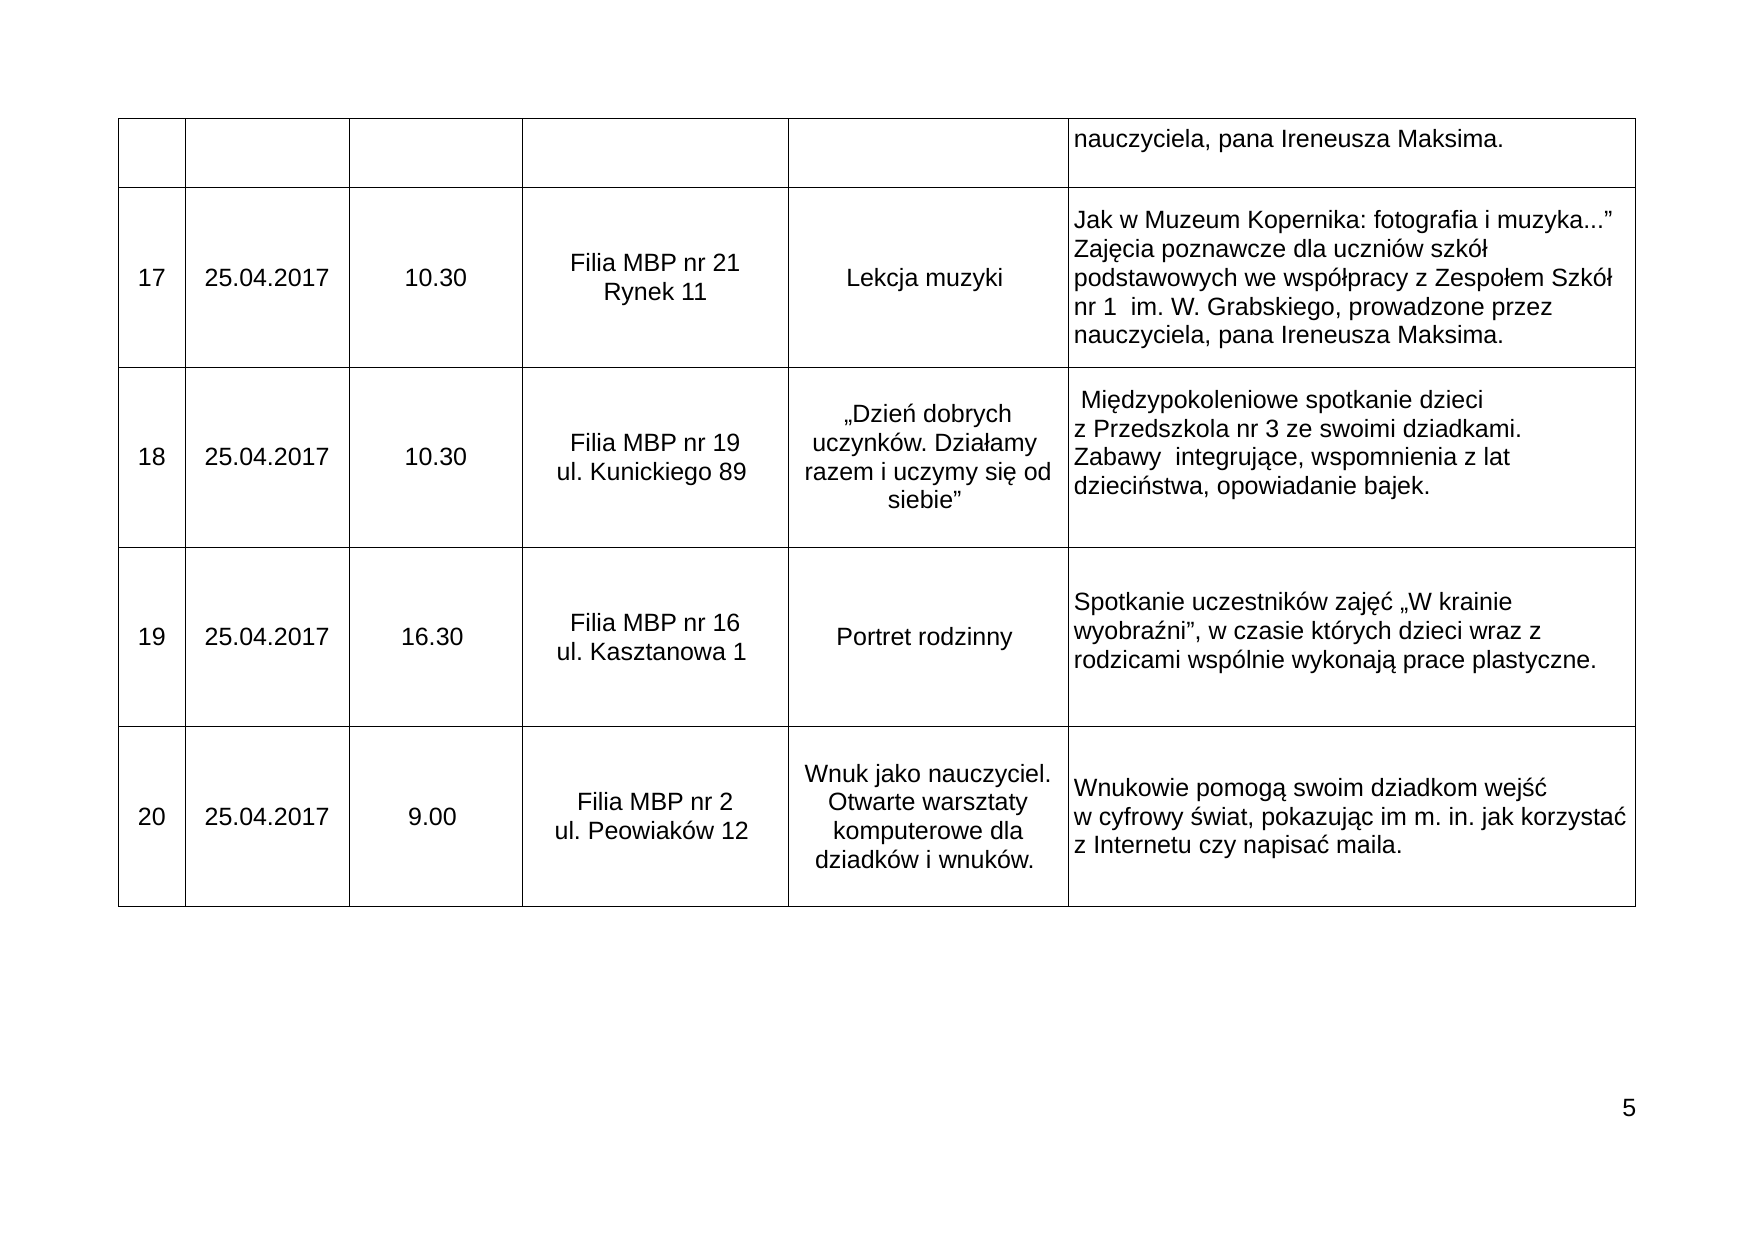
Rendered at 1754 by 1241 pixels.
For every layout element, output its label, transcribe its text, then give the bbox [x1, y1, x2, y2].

table_cell [119, 119, 185, 187]
table_cell 17 [119, 188, 185, 367]
table_cell 25.04.2017 [186, 188, 349, 367]
table_cell Filia MBP nr 19 ul. Kunickiego 89 [523, 368, 788, 547]
table_cell Międzypokoleniowe spotkanie dzieci z Przedszkola nr 3 ze swoimi dziadkami. Zabawy integrujące, wspomnienia z lat dzieciństwa, opowiadanie bajek. [1069, 368, 1635, 547]
table_cell [350, 119, 522, 187]
table_cell Wnukowie pomogą swoim dziadkom wejść w cyfrowy świat, pokazując im m. in. jak korzystać z Internetu czy napisać maila. [1069, 727, 1635, 906]
table_cell 25.04.2017 [186, 727, 349, 906]
table_cell 9.00 [350, 727, 522, 906]
table_cell nauczyciela, pana Ireneusza Maksima. [1069, 119, 1635, 187]
table_cell 25.04.2017 [186, 368, 349, 547]
table_cell Lekcja muzyki [789, 188, 1068, 367]
table_cell 19 [119, 548, 185, 726]
table_cell 10.30 [350, 368, 522, 547]
table_cell [523, 119, 788, 187]
table_cell Filia MBP nr 21 Rynek 11 [523, 188, 788, 367]
table_cell Spotkanie uczestników zajęć „W krainie wyobraźni”, w czasie których dzieci wraz z rodzicami wspólnie wykonają prace plastyczne. [1069, 548, 1635, 726]
table_cell 25.04.2017 [186, 548, 349, 726]
table_cell „Dzień dobrych uczynków. Działamy razem i uczymy się od siebie” [789, 368, 1068, 547]
table_cell [789, 119, 1068, 187]
table_cell Wnuk jako nauczyciel. Otwarte warsztaty komputerowe dla dziadków i wnuków. [789, 727, 1068, 906]
table_cell Filia MBP nr 2 ul. Peowiaków 12 [523, 727, 788, 906]
table_cell 16.30 [350, 548, 522, 726]
table_cell Filia MBP nr 16 ul. Kasztanowa 1 [523, 548, 788, 726]
table_cell Jak w Muzeum Kopernika: fotografia i muzyka...” Zajęcia poznawcze dla uczniów szkół podstawowych we współpracy z Zespołem Szkół nr 1 im. W. Grabskiego, prowadzone przez nauczyciela, pana Ireneusza Maksima. [1069, 188, 1635, 367]
table_cell 10.30 [350, 188, 522, 367]
table_cell 20 [119, 727, 185, 906]
table_cell [186, 119, 349, 187]
table_cell Portret rodzinny [789, 548, 1068, 726]
table_cell 18 [119, 368, 185, 547]
